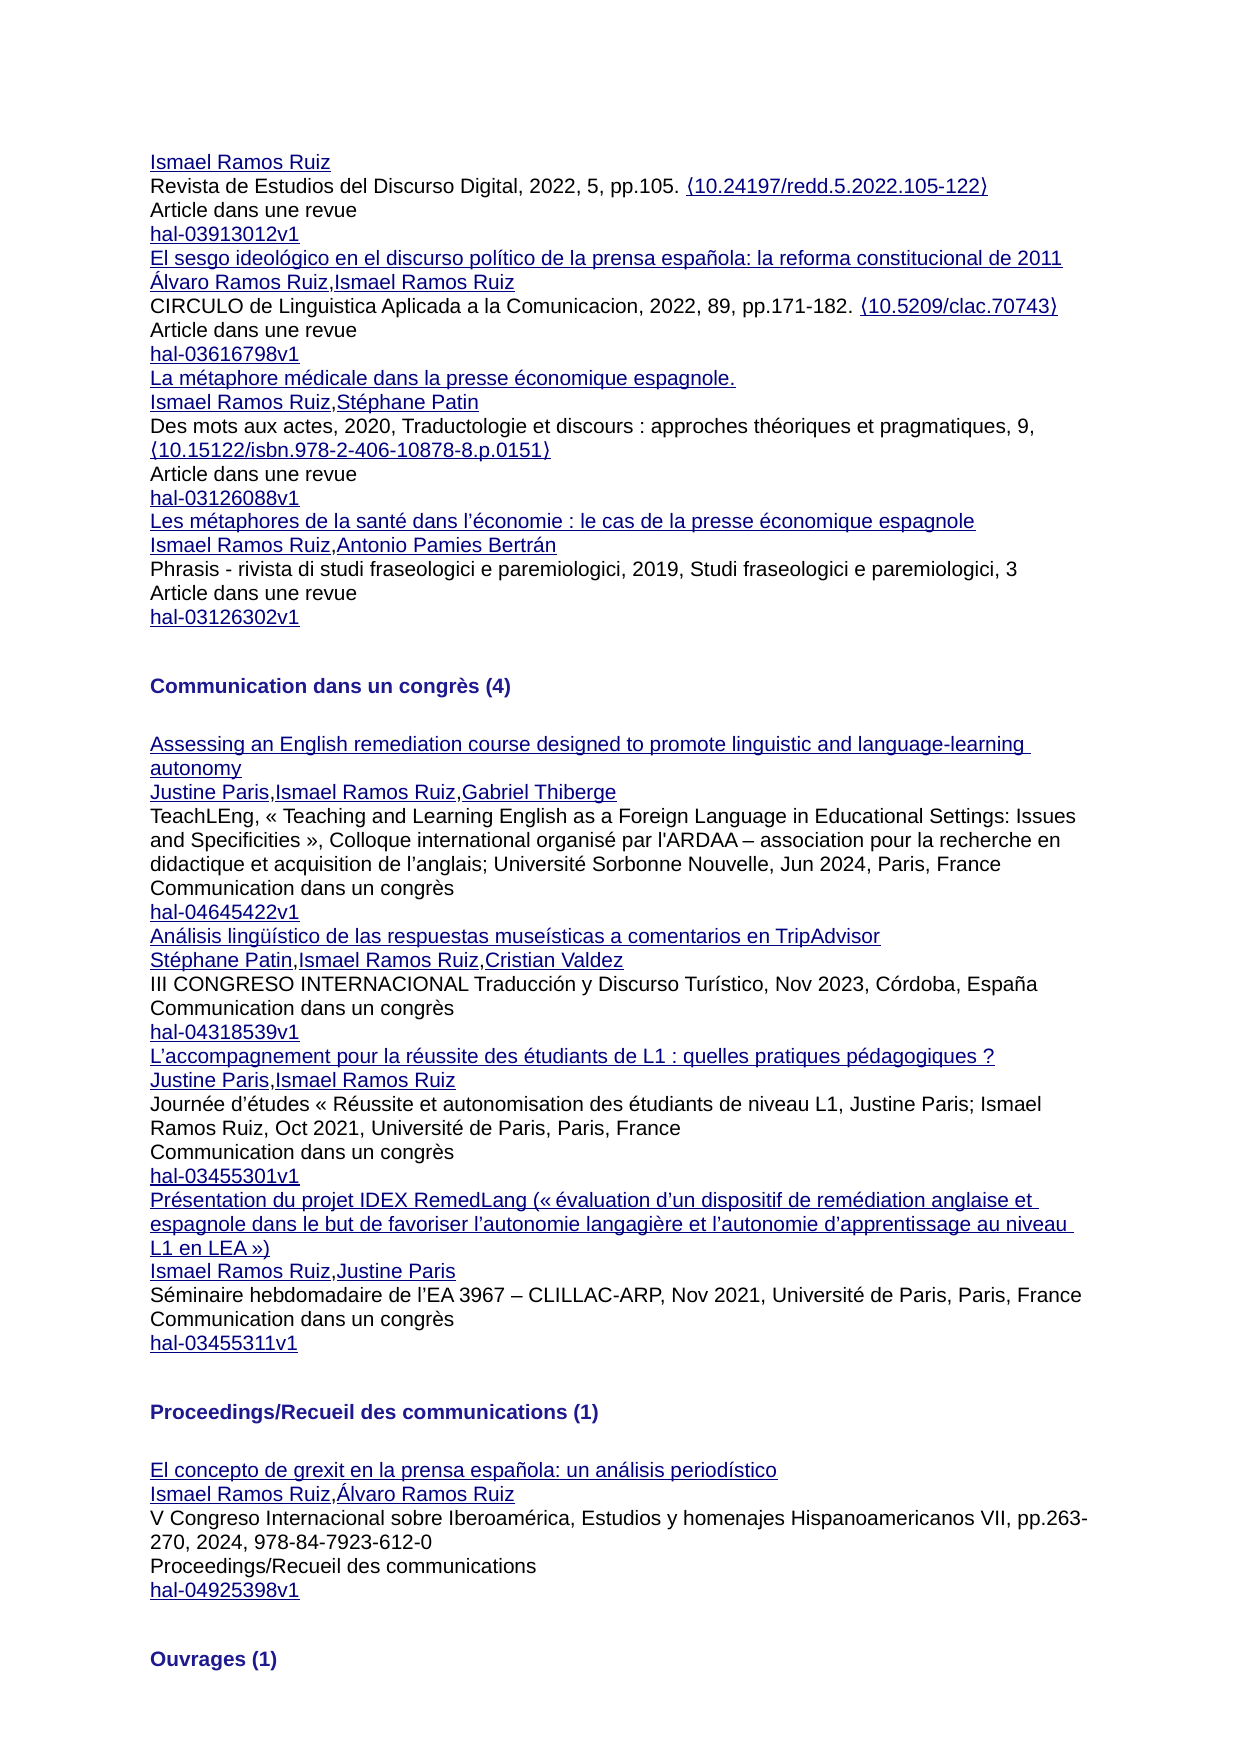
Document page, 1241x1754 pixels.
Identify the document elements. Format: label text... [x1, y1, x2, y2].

table_cell L’accompagnement pour la réussite des étudiants de L1 : quelles pratiques pédagogiques ? Justine Paris,Ismael Ramos Ruiz Journée d’études « Réussite et autonomisation des étudiants de niveau L1, Justine Paris; Ismael Ramos Ruiz, Oct 2021, Université de Paris, Paris, France Communication dans un congrès hal-03455301v1 [150, 1044, 1090, 1187]
table_cell La métaphore médicale dans la presse économique espagnole. Ismael Ramos Ruiz,Stéphane Patin Des mots aux actes, 2020, Traductologie et discours : approches théoriques et pragmatiques, 9, ⟨10.15122/isbn.978-2-406-10878-8.p.0151⟩ Article dans une revue hal-03126088v1 [150, 366, 1090, 509]
table_cell Présentation du projet IDEX RemedLang (« évaluation d’un dispositif de remédiation anglaise et espagnole dans le but de favoriser l’autonomie langagière et l’autonomie d’apprentissage au niveau L1 en LEA ») Ismael Ramos Ruiz,Justine Paris Séminaire hebdomadaire de l’EA 3967 – CLILLAC-ARP, Nov 2021, Université de Paris, Paris, France Communication dans un congrès hal-03455311v1 [150, 1188, 1090, 1355]
subtitle Proceedings/Recueil des communications (1) [150, 1400, 1090, 1424]
table_cell Análisis lingüístico de las respuestas museísticas a comentarios en TripAdvisor Stéphane Patin,Ismael Ramos Ruiz,Cristian Valdez III CONGRESO INTERNACIONAL Traducción y Discurso Turístico, Nov 2023, Córdoba, España Communication dans un congrès hal-04318539v1 [150, 924, 1090, 1044]
table_cell Les métaphores de la santé dans l’économie : le cas de la presse économique espagnole Ismael Ramos Ruiz,Antonio Pamies Bertrán Phrasis - rivista di studi fraseologici e paremiologici, 2019, Studi fraseologici e paremiologici, 3 Article dans une revue hal-03126302v1 [150, 509, 1090, 629]
table_header Assessing an English remediation course designed to promote linguistic and language-learning autonomy Justine Paris,Ismael Ramos Ruiz,Gabriel Thiberge TeachLEng, « Teaching and Learning English as a Foreign Language in Educational Settings: Issues and Specificities », Colloque international organisé par l'ARDAA – association pour la recherche en didactique et acquisition de l’anglais; Université Sorbonne Nouvelle, Jun 2024, Paris, France Communication dans un congrès hal-04645422v1 [150, 732, 1090, 924]
subtitle Communication dans un congrès (4) [150, 674, 1090, 698]
table_cell Ismael Ramos Ruiz Revista de Estudios del Discurso Digital, 2022, 5, pp.105. ⟨10.24197/redd.5.2022.105-122⟩ Article dans une revue hal-03913012v1 [150, 150, 1090, 246]
table_header El concepto de grexit en la prensa española: un análisis periodístico Ismael Ramos Ruiz,Álvaro Ramos Ruiz V Congreso Internacional sobre Iberoamérica, Estudios y homenajes Hispanoamericanos VII, pp.263-270, 2024, 978-84-7923-612-0 Proceedings/Recueil des communications hal-04925398v1 [150, 1458, 1090, 1602]
subtitle Ouvrages (1) [150, 1647, 1090, 1671]
table_cell El sesgo ideológico en el discurso político de la prensa española: la reforma constitucional de 2011 Álvaro Ramos Ruiz,Ismael Ramos Ruiz CIRCULO de Linguistica Aplicada a la Comunicacion, 2022, 89, pp.171-182. ⟨10.5209/clac.70743⟩ Article dans une revue hal-03616798v1 [150, 246, 1090, 366]
